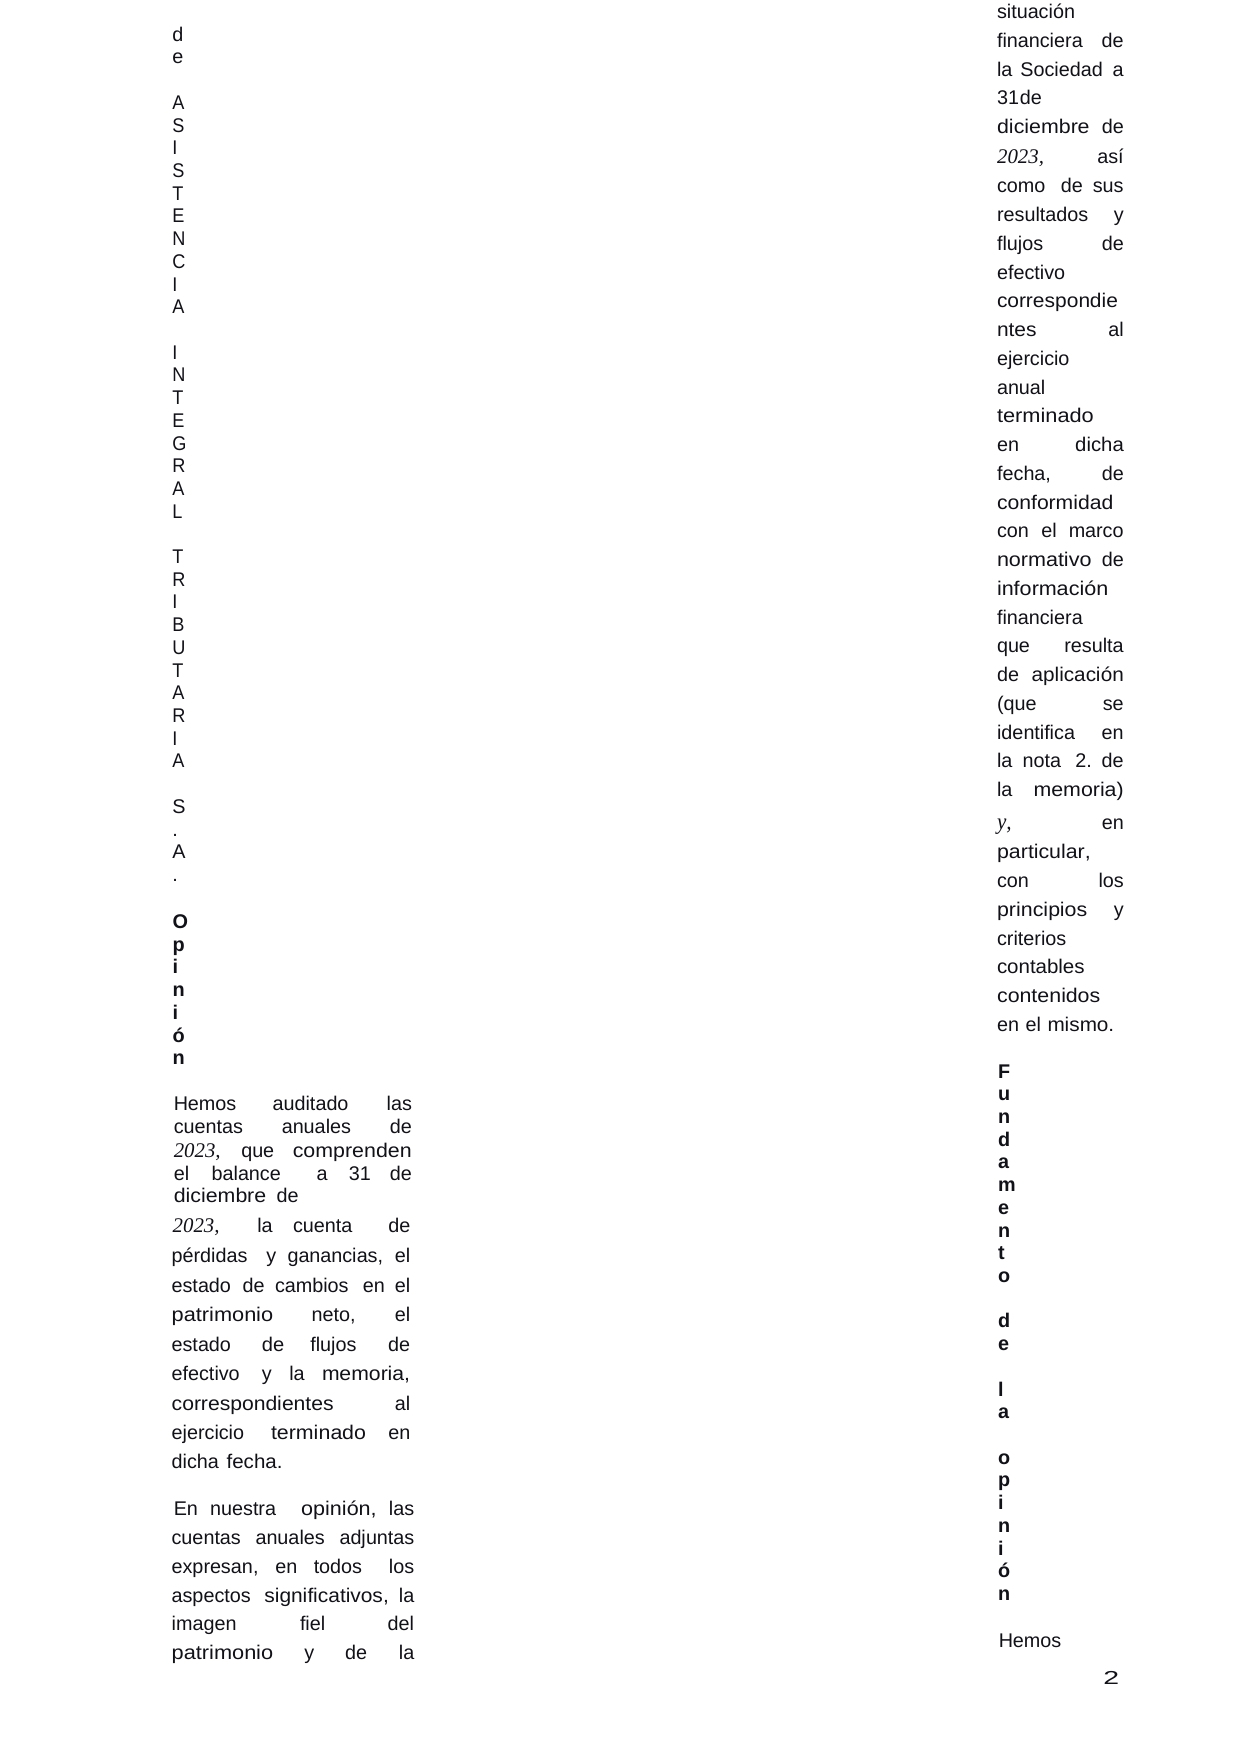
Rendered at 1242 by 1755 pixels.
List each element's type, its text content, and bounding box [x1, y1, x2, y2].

text Hemos [997, 1629, 1124, 1652]
text situación financiera de la Sociedad a 31de diciembre de 2023, así como de sus resultados y flujos de efectivo correspondientes al ejercicio anual terminado en dicha fecha, de conformidad con el marco normativo de información financiera que resulta de aplicación (que se identifica en la nota 2. de la memoria) y, en particular, con los principios y criterios contables contenidos en el mismo. [997, 0, 1123, 1035]
text En nuestra opinión, las cuentas anuales adjuntas expresan, en todos los aspectos significativos, la imagen fiel del patrimonio y de la [171, 1497, 414, 1664]
text 2023, la cuenta de pérdidas y ganancias, el estado de cambios en el patrimonio neto, el estado de flujos de efectivo y la memoria, correspondientes al ejercicio terminado en dicha fecha. [171, 1213, 410, 1473]
text Hemos auditado las cuentas anuales de 2023, que comprenden el balance a 31 de diciembre de [173, 1092, 412, 1207]
